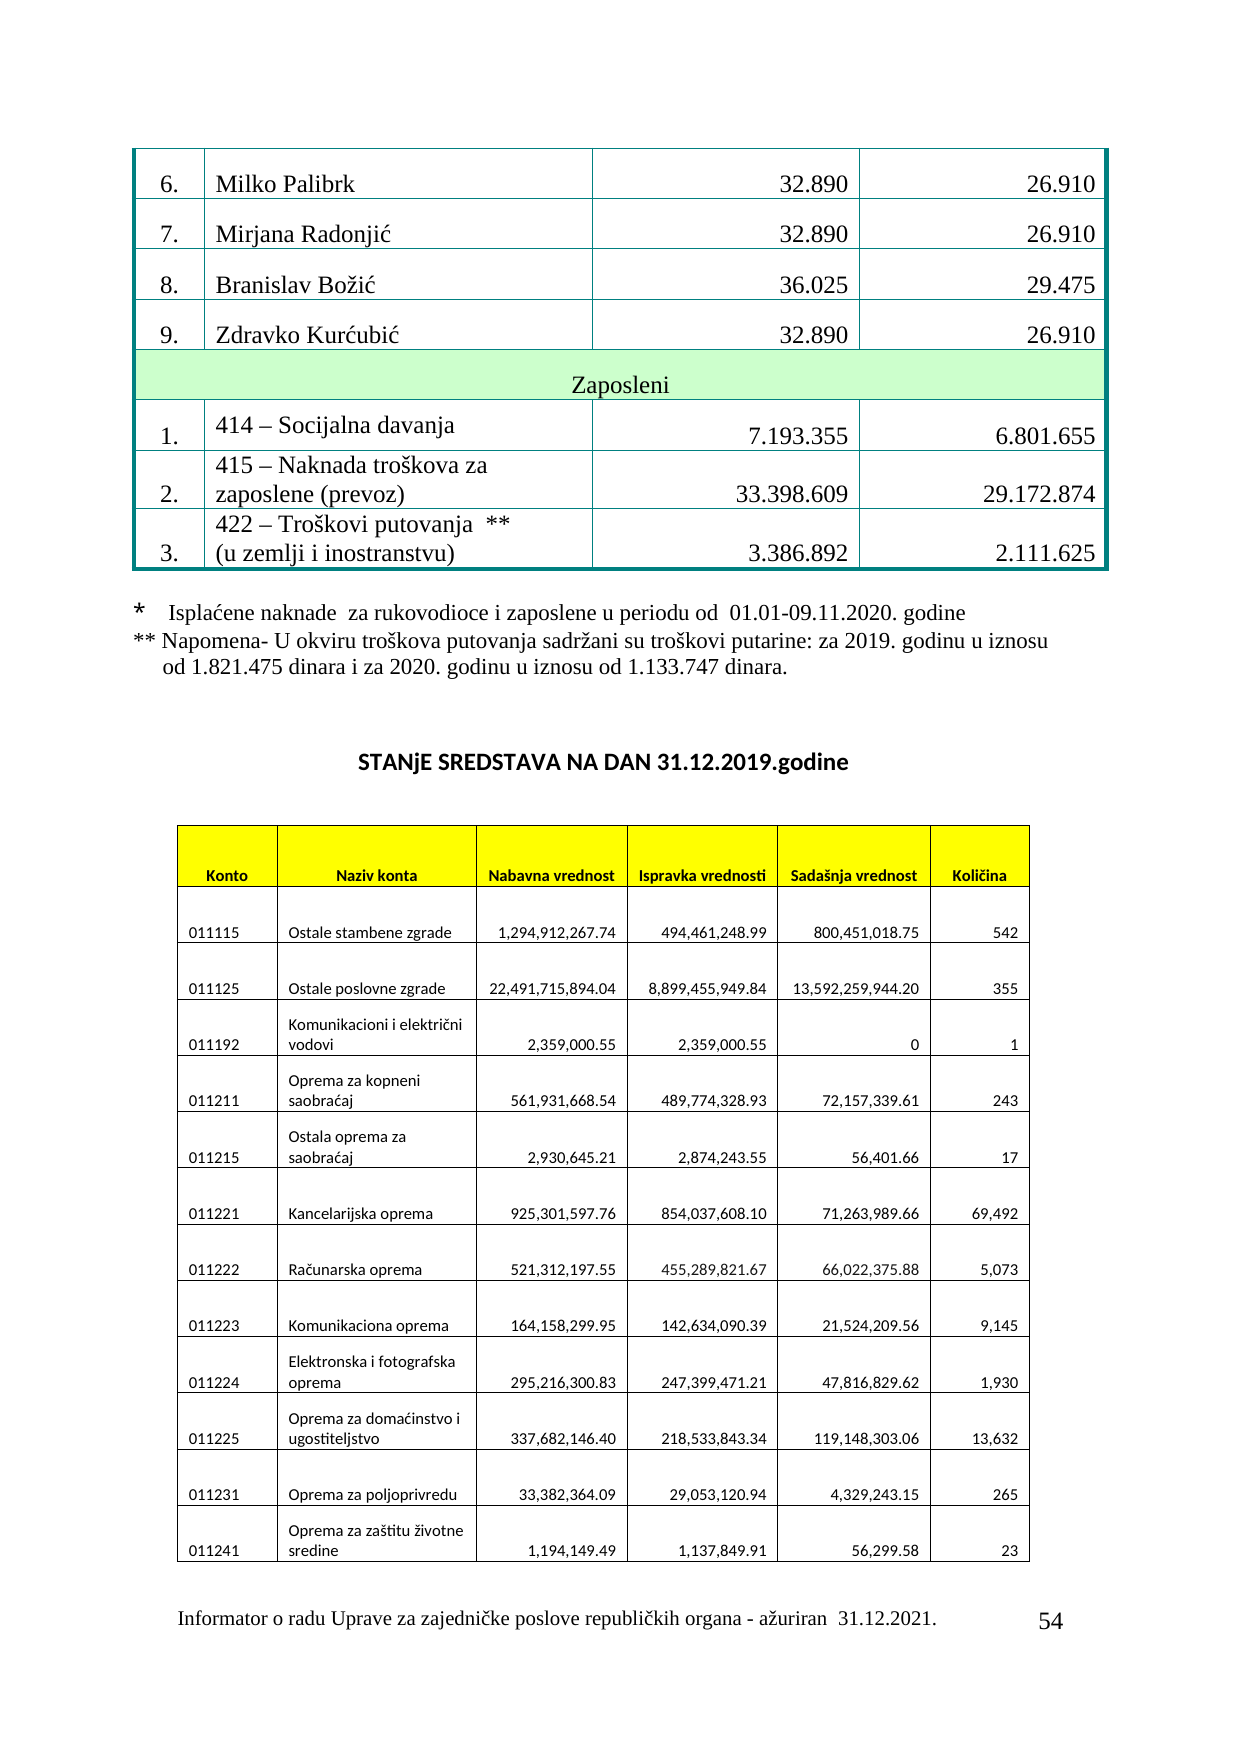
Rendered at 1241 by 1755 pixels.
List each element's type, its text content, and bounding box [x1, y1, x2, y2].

table_header [930, 746, 1029, 777]
table_header STANjE SREDSTAVA NA DAN 31.12.2019.godine [277, 746, 930, 777]
table_cell Sadašnja vrednost [778, 826, 930, 886]
table_cell 8,899,455,949.84 [628, 943, 777, 998]
table_cell 4,329,243.15 [778, 1450, 930, 1505]
table_cell Oprema za poljoprivredu [278, 1450, 476, 1505]
table_cell Kancelarijska oprema [278, 1168, 476, 1223]
table_cell 243 [931, 1056, 1029, 1111]
table_cell 011223 [178, 1281, 277, 1336]
table_cell Oprema za domaćinstvo i ugostiteljstvo [278, 1393, 476, 1448]
table_cell 011115 [178, 887, 277, 942]
table_cell 800,451,018.75 [778, 887, 930, 942]
table_cell 32.890 [593, 149, 859, 198]
text ** Napomena- U okviru troškova putovanja sadržani su troškovi putarine: za 2019. godinu u iznosu od 1.821.475 dinara i za 2020. godinu u iznosu od 1.133.747 dinara. [133, 627, 1063, 679]
table_cell 32.890 [593, 199, 859, 248]
table_cell 1. [136, 400, 204, 449]
table_cell 218,533,843.34 [628, 1393, 777, 1448]
table_cell 5,073 [931, 1225, 1029, 1280]
table_cell Komunikaciona oprema [278, 1281, 476, 1336]
table_cell 011222 [178, 1225, 277, 1280]
table_cell Milko Palibrk [205, 149, 592, 198]
table_cell 26.910 [860, 300, 1104, 349]
table_cell Oprema za kopneni saobraćaj [278, 1056, 476, 1111]
table_cell 71,263,989.66 [778, 1168, 930, 1223]
table_cell 247,399,471.21 [628, 1337, 777, 1392]
table_cell 29,053,120.94 [628, 1450, 777, 1505]
table_cell 542 [931, 887, 1029, 942]
table_cell Ostale poslovne zgrade [278, 943, 476, 998]
table_cell 69,492 [931, 1168, 1029, 1223]
table_cell 17 [931, 1112, 1029, 1167]
table_cell Količina [931, 826, 1029, 886]
table_cell Ispravka vrednosti [628, 826, 777, 886]
table_cell [627, 777, 778, 801]
table_cell [277, 777, 476, 801]
table_cell 337,682,146.40 [477, 1393, 627, 1448]
table_cell Komunikacioni i električni vodovi [278, 1000, 476, 1055]
table_cell 925,301,597.76 [477, 1168, 627, 1223]
table_cell 72,157,339.61 [778, 1056, 930, 1111]
table_cell 494,461,248.99 [628, 887, 777, 942]
table_cell 13,632 [931, 1393, 1029, 1448]
table_cell 1,194,149.49 [477, 1506, 627, 1561]
table_cell 26.910 [860, 149, 1104, 198]
table_cell [627, 801, 778, 825]
table_cell 011215 [178, 1112, 277, 1167]
table_cell 33,382,364.09 [477, 1450, 627, 1505]
table_cell 2,359,000.55 [628, 1000, 777, 1055]
table_cell [177, 777, 277, 801]
table_cell Konto [178, 826, 277, 886]
table_cell 47,816,829.62 [778, 1337, 930, 1392]
table_cell 29.172.874 [860, 451, 1104, 508]
table_cell 6.801.655 [860, 400, 1104, 449]
table_cell 265 [931, 1450, 1029, 1505]
table_cell 011211 [178, 1056, 277, 1111]
table_cell [778, 801, 930, 825]
table_cell 33.398.609 [593, 451, 859, 508]
table_cell 2,874,243.55 [628, 1112, 777, 1167]
table_cell 56,299.58 [778, 1506, 930, 1561]
text * Isplaćene naknade za rukovodioce i zaposlene u periodu od 01.01-09.11.2020. godine [133, 595, 1063, 627]
table_cell 2,359,000.55 [477, 1000, 627, 1055]
table_cell 21,524,209.56 [778, 1281, 930, 1336]
table_cell 011125 [178, 943, 277, 998]
table_cell [930, 777, 1029, 801]
table_cell 1,294,912,267.74 [477, 887, 627, 942]
table_cell 1 [931, 1000, 1029, 1055]
table_cell 29.475 [860, 249, 1104, 299]
table_cell 23 [931, 1506, 1029, 1561]
table_cell 011241 [178, 1506, 277, 1561]
table_cell 422 – Troškovi putovanja ** (u zemlji i inostranstvu) [205, 509, 592, 567]
table_cell 13,592,259,944.20 [778, 943, 930, 998]
table_cell 011192 [178, 1000, 277, 1055]
table_cell 355 [931, 943, 1029, 998]
table_cell 3. [136, 509, 204, 567]
table_cell 7.193.355 [593, 400, 859, 449]
table_cell 22,491,715,894.04 [477, 943, 627, 998]
table_cell 011221 [178, 1168, 277, 1223]
table_cell 0 [778, 1000, 930, 1055]
table_cell 119,148,303.06 [778, 1393, 930, 1448]
table_cell 36.025 [593, 249, 859, 299]
table_cell [277, 801, 476, 825]
table_cell 56,401.66 [778, 1112, 930, 1167]
table_cell Branislav Božić [205, 249, 592, 299]
table_cell Zaposleni [136, 350, 1104, 399]
table_cell 011224 [178, 1337, 277, 1392]
table_header [177, 746, 277, 777]
table_cell 521,312,197.55 [477, 1225, 627, 1280]
table_cell Naziv konta [278, 826, 476, 886]
table_cell 415 – Naknada troškova za zaposlene (prevoz) [205, 451, 592, 508]
table_cell 8. [136, 249, 204, 299]
table_cell 1,137,849.91 [628, 1506, 777, 1561]
table_cell 32.890 [593, 300, 859, 349]
table_cell 2.111.625 [860, 509, 1104, 567]
table_cell 854,037,608.10 [628, 1168, 777, 1223]
table_cell 1,930 [931, 1337, 1029, 1392]
table_cell Mirjana Radonjić [205, 199, 592, 248]
table_cell 561,931,668.54 [477, 1056, 627, 1111]
table_cell [930, 801, 1029, 825]
table_cell 489,774,328.93 [628, 1056, 777, 1111]
table_cell 164,158,299.95 [477, 1281, 627, 1336]
table_cell 66,022,375.88 [778, 1225, 930, 1280]
table_cell [476, 777, 627, 801]
table_cell 011231 [178, 1450, 277, 1505]
table_cell Računarska oprema [278, 1225, 476, 1280]
table_cell 142,634,090.39 [628, 1281, 777, 1336]
table_cell Ostale stambene zgrade [278, 887, 476, 942]
table_cell 2. [136, 451, 204, 508]
table_cell 9,145 [931, 1281, 1029, 1336]
table_cell Zdravko Kurćubić [205, 300, 592, 349]
table_cell 26.910 [860, 199, 1104, 248]
table_cell [778, 777, 930, 801]
table_cell Elektronska i fotografska oprema [278, 1337, 476, 1392]
table_cell Nabavna vrednost [477, 826, 627, 886]
table_cell 3.386.892 [593, 509, 859, 567]
table_cell 414 – Socijalna davanja [205, 400, 592, 449]
table_cell 455,289,821.67 [628, 1225, 777, 1280]
table_cell 2,930,645.21 [477, 1112, 627, 1167]
table_cell Oprema za zaštitu životne sredine [278, 1506, 476, 1561]
table_cell [177, 801, 277, 825]
table_cell 6. [136, 149, 204, 198]
table_cell 7. [136, 199, 204, 248]
table_cell 9. [136, 300, 204, 349]
table_cell 011225 [178, 1393, 277, 1448]
table_cell 295,216,300.83 [477, 1337, 627, 1392]
table_cell [476, 801, 627, 825]
table_cell Ostala oprema za saobraćaj [278, 1112, 476, 1167]
